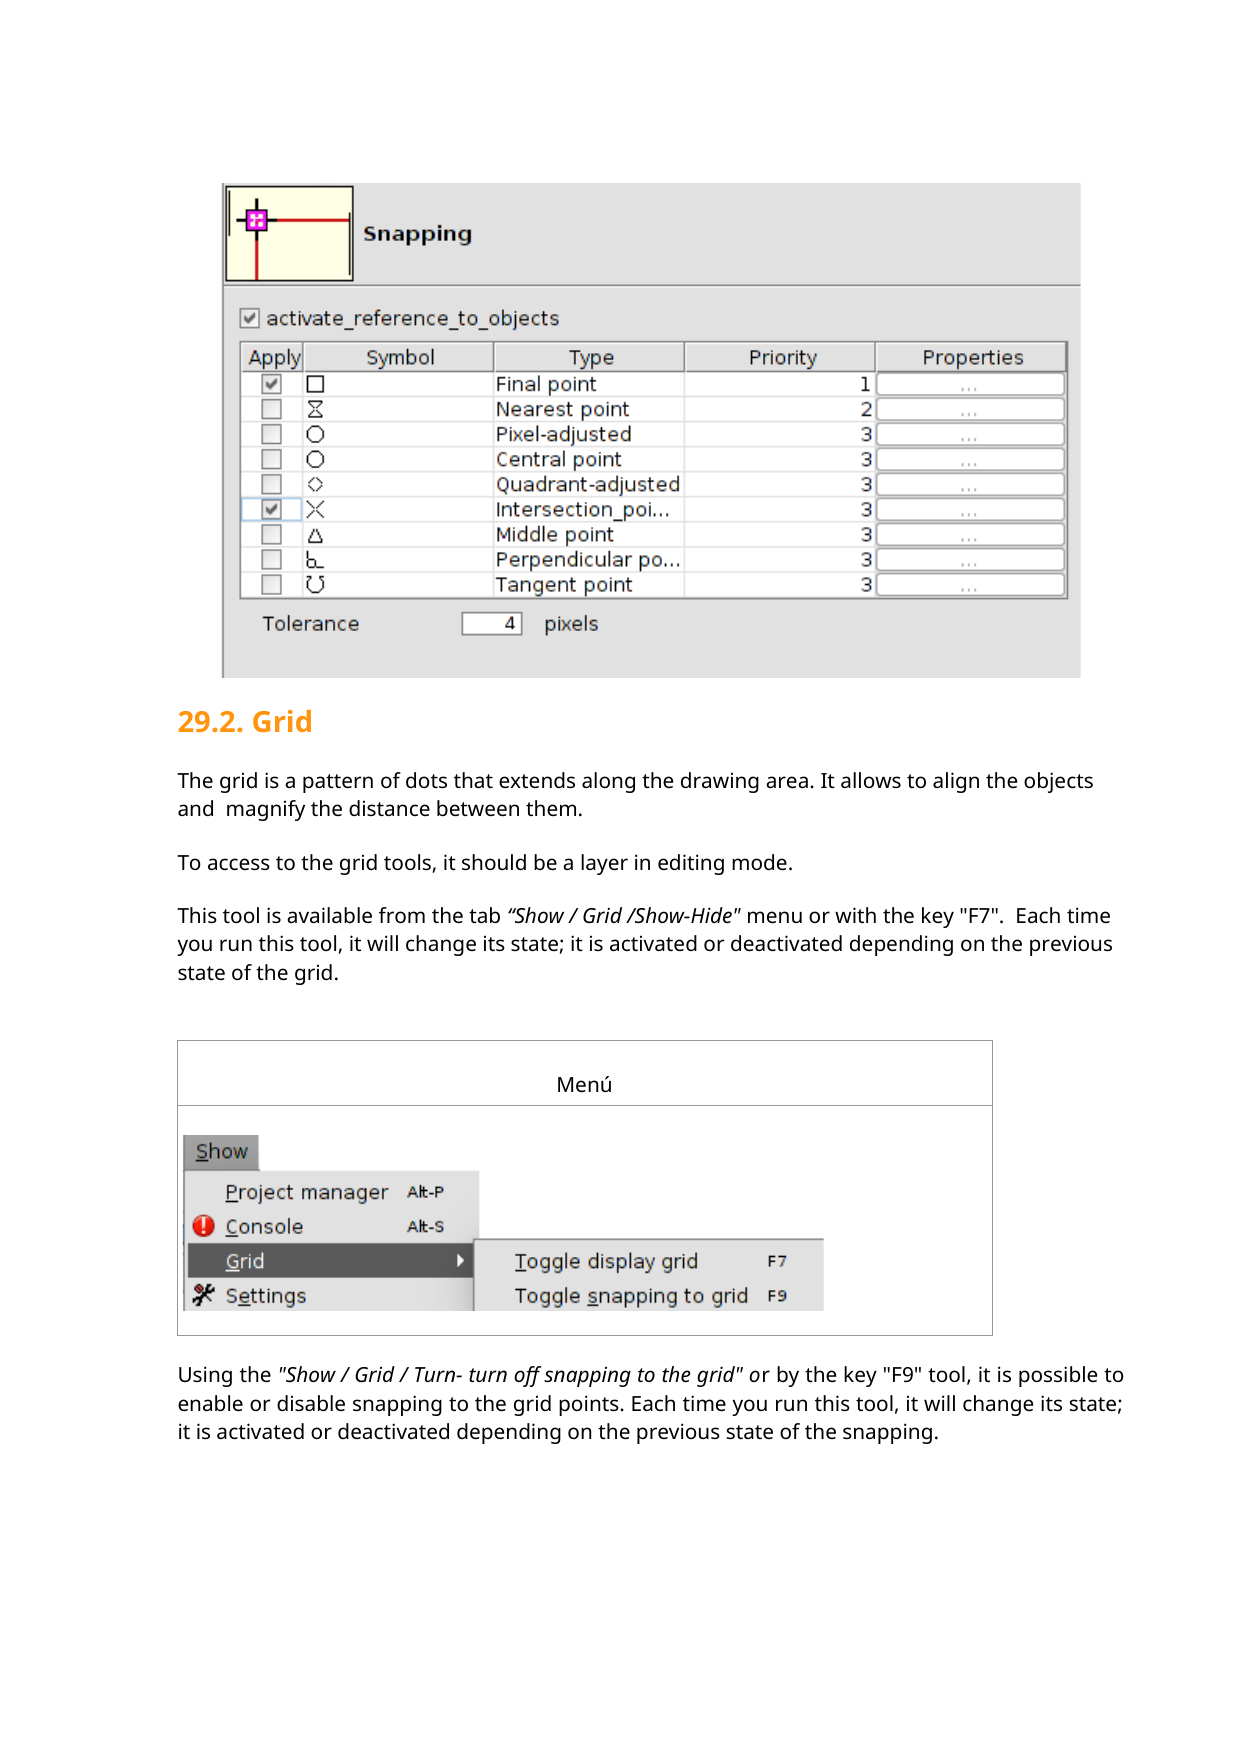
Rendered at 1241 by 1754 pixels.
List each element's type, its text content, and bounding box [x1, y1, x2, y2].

picture [221, 183, 1081, 678]
subtitle 29.2. Grid [177, 701, 1125, 741]
text To access to the grid tools, it should be a layer in editing mode. [177, 848, 1125, 876]
text The grid is a pattern of dots that extends along the drawing area. It allows to align the objects and magnify the distance between them. [177, 766, 1125, 823]
text Using the "Show / Grid / Turn- turn off snapping to the grid" or by the key "F9" tool, it is possible to enable or disable snapping to the grid points. Each time you run this tool, it will change its state; it is activated or deactivated depending on the previous state of the snapping. [177, 1361, 1125, 1446]
table_header Menú [178, 1041, 992, 1105]
picture [182, 1135, 824, 1311]
text This tool is available from the tab “Show / Grid /Show-Hide" menu or with the key "F7". Each time you run this tool, it will change its state; it is activated or deactivated depending on the previous state of the grid. [177, 901, 1125, 986]
table_cell [178, 1106, 992, 1335]
